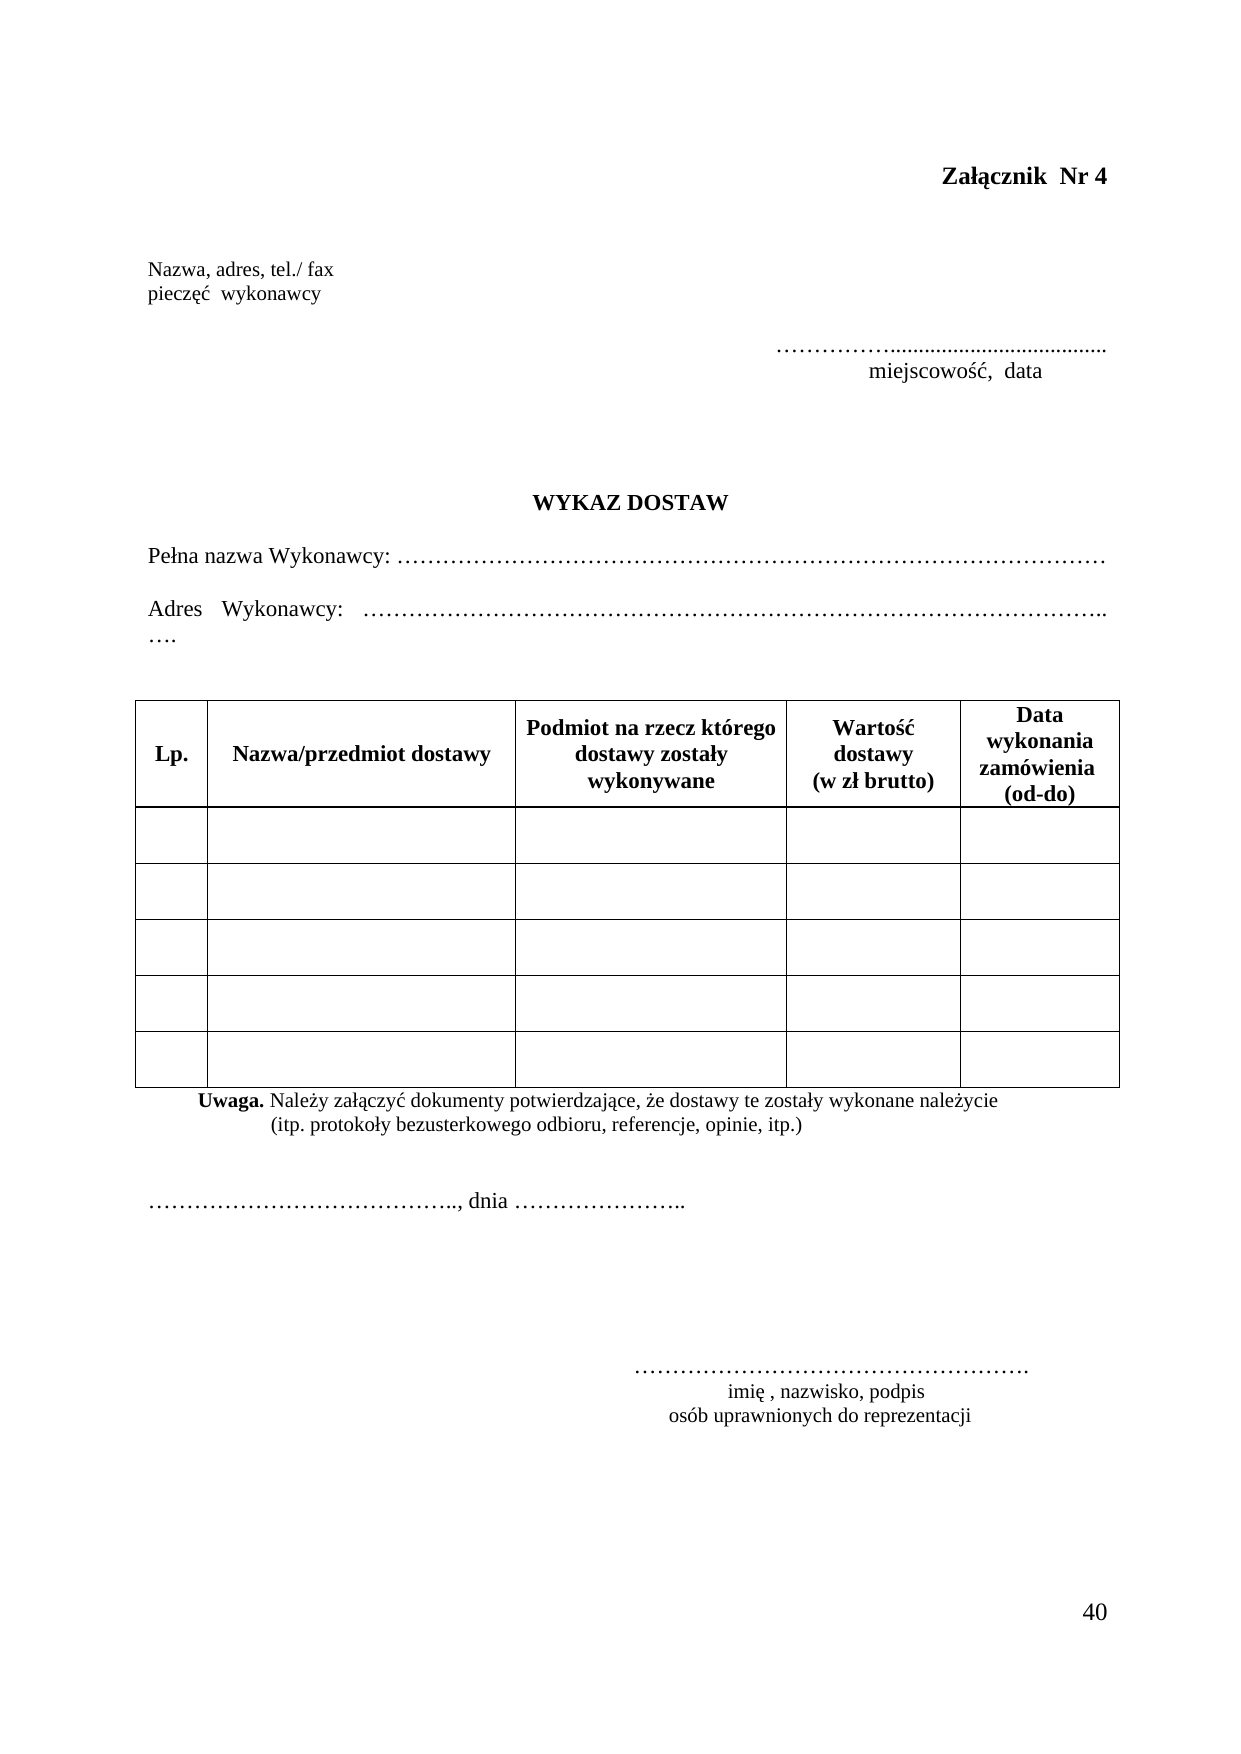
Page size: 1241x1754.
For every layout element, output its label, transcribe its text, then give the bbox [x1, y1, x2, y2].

table_cell [208, 920, 515, 975]
table_header Podmiot na rzecz którego dostawy zostały wykonywane [516, 701, 786, 806]
table_cell [208, 808, 515, 863]
table_cell [136, 1032, 207, 1087]
text osób uprawnionych do reprezentacji [502, 1403, 1107, 1427]
table_cell [136, 808, 207, 863]
table_cell [136, 920, 207, 975]
text Adres Wykonawcy: ……………………………………………………………………………………..…. [148, 594, 1107, 647]
text pieczęć wykonawcy [148, 281, 1107, 305]
table_cell [208, 976, 515, 1031]
table_cell [961, 1032, 1119, 1087]
table_cell [787, 920, 960, 975]
text Uwaga. Należy załączyć dokumenty potwierdzające, że dostawy te zostały wykonane należycie [198, 1088, 1107, 1112]
table_cell [961, 976, 1119, 1031]
table_cell [208, 864, 515, 919]
table_cell [516, 920, 786, 975]
text Nazwa, adres, tel./ fax [148, 257, 1107, 281]
text (itp. protokoły bezusterkowego odbioru, referencje, opinie, itp.) [198, 1112, 1107, 1136]
table_cell [787, 808, 960, 863]
table_cell [961, 864, 1119, 919]
text Załącznik Nr 4 [151, 161, 1107, 189]
table_cell [787, 1032, 960, 1087]
text ………………………………….., dnia ………………….. [148, 1187, 1107, 1213]
text ……………...................................... [148, 331, 1107, 357]
table_cell [136, 976, 207, 1031]
text ……………………………………………. [502, 1352, 1107, 1378]
table_cell [961, 920, 1119, 975]
table_cell [516, 976, 786, 1031]
table_cell [961, 808, 1119, 863]
text Pełna nazwa Wykonawcy: ………………………………………………………………………………… [148, 542, 1107, 568]
text miejscowość, data [148, 357, 1107, 384]
text imię , nazwisko, podpis [502, 1378, 1107, 1403]
table_cell [787, 864, 960, 919]
table_cell [787, 976, 960, 1031]
text WYKAZ DOSTAW [148, 489, 1107, 516]
table_cell [136, 864, 207, 919]
table_header Lp. [136, 701, 207, 806]
table_header Wartość dostawy (w zł brutto) [787, 701, 960, 806]
table_cell [516, 808, 786, 863]
table_header Nazwa/przedmiot dostawy [208, 701, 515, 806]
table_cell [208, 1032, 515, 1087]
table_cell [516, 864, 786, 919]
table_header Data wykonania zamówienia (od-do) [961, 701, 1119, 806]
table_cell [516, 1032, 786, 1087]
